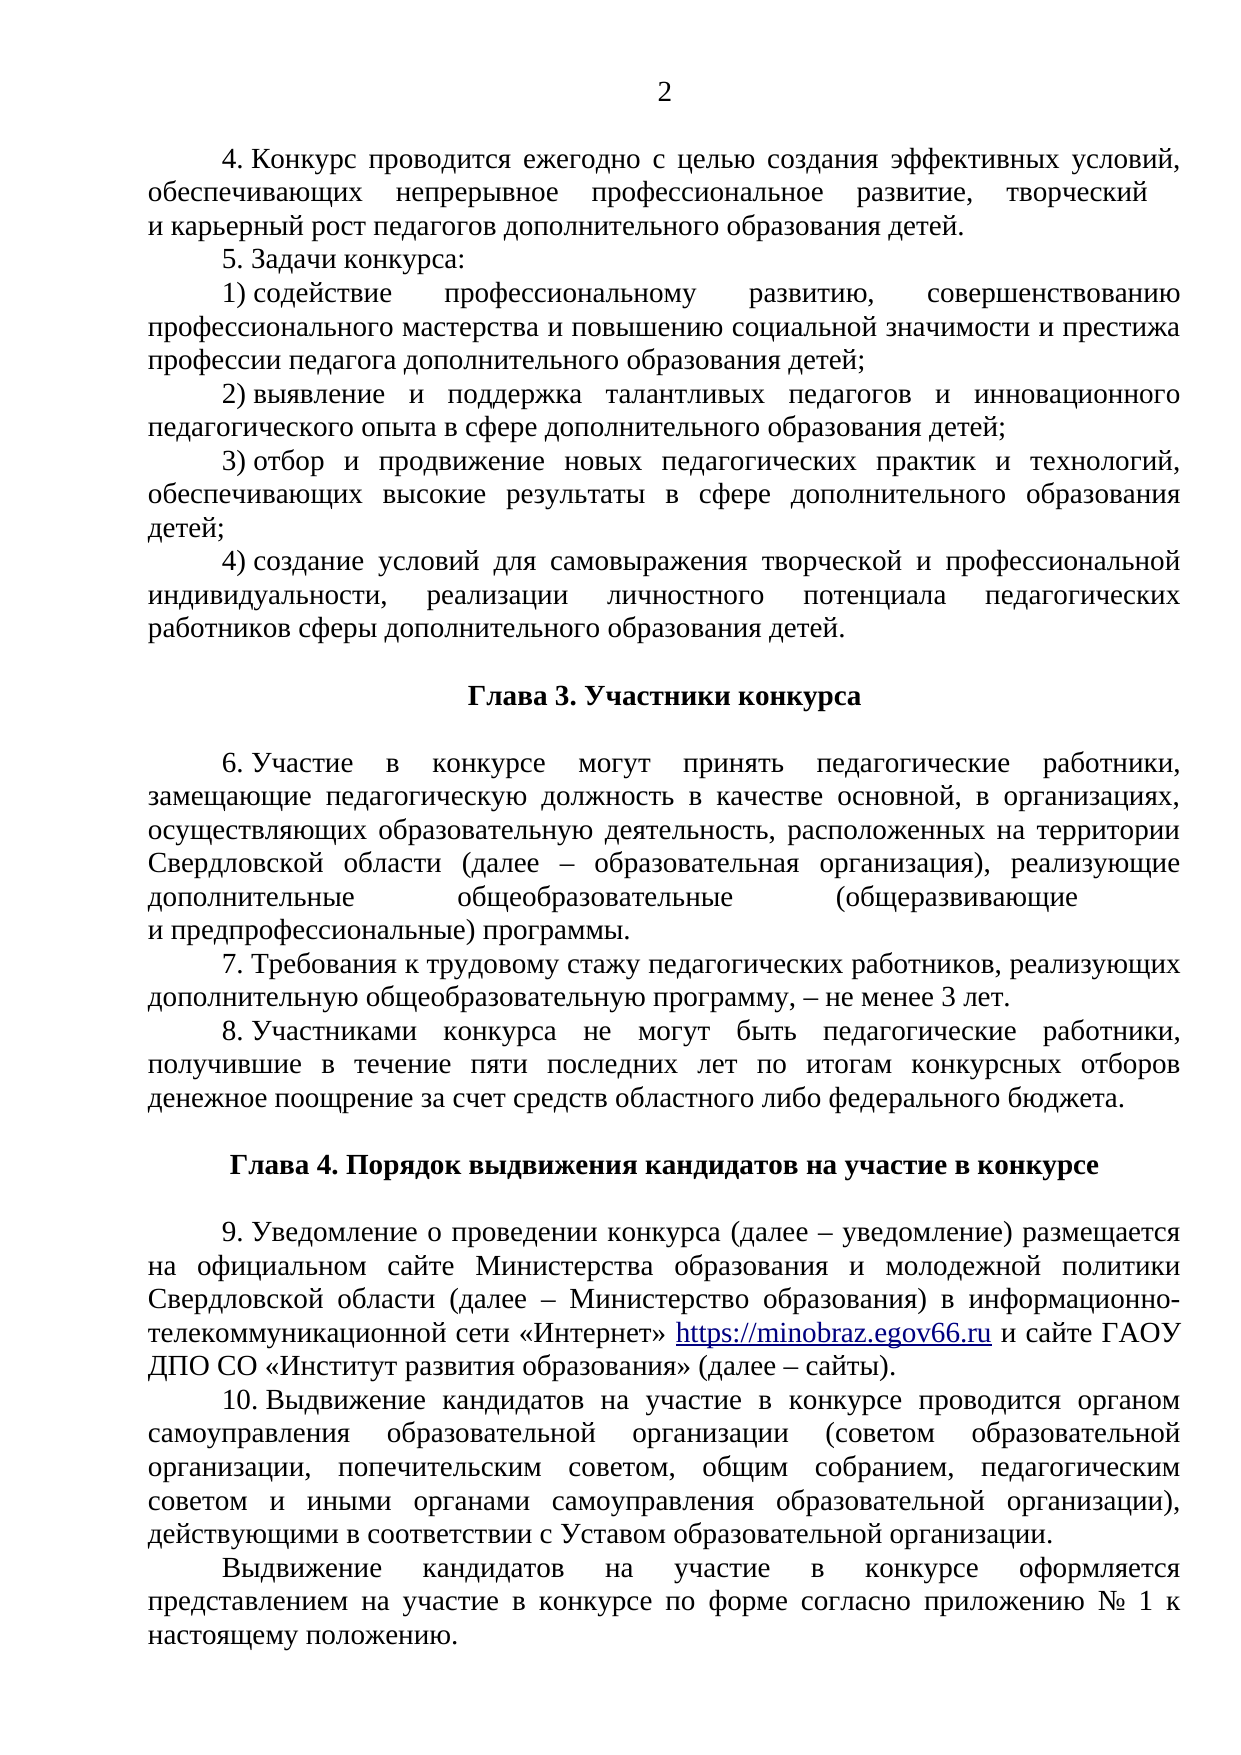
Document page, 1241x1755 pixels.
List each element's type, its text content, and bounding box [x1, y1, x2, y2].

text 4) создание условий для самовыражения творческой и профессиональной индивидуальности, реализации личностного потенциала педагогических работников сферы дополнительного образования детей. [148, 543, 1181, 644]
text Выдвижение кандидатов на участие в конкурсе оформляется представлением на участие в конкурсе по форме согласно приложению № 1 к настоящему положению. [148, 1550, 1181, 1650]
text 5. Задачи конкурса: [148, 242, 1181, 275]
text 2) выявление и поддержка талантливых педагогов и инновационного педагогического опыта в сфере дополнительного образования детей; [148, 376, 1181, 443]
text 4. Конкурс проводится ежегодно с целью создания эффективных условий, обеспечивающих непрерывное профессиональное развитие, творческий и карьерный рост педагогов дополнительного образования детей. [148, 141, 1181, 242]
text 7. Требования к трудовому стажу педагогических работников, реализующих дополнительную общеобразовательную программу, – не менее 3 лет. [148, 946, 1181, 1013]
text 1) содействие профессиональному развитию, совершенствованию профессионального мастерства и повышению социальной значимости и престижа профессии педагога дополнительного образования детей; [148, 275, 1181, 376]
text 3) отбор и продвижение новых педагогических практик и технологий, обеспечивающих высокие результаты в сфере дополнительного образования детей; [148, 443, 1181, 543]
text 9. Уведомление о проведении конкурса (далее – уведомление) размещается на официальном сайте Министерства образования и молодежной политики Свердловской области (далее – Министерство образования) в информационно-телекоммуникационной сети «Интернет» https://minobraz.egov66.ru и сайте ГАОУ ДПО СО «Институт развития образования» (далее – сайты). [148, 1214, 1181, 1382]
text 8. Участниками конкурса не могут быть педагогические работники, получившие в течение пяти последних лет по итогам конкурсных отборов денежное поощрение за счет средств областного либо федерального бюджета. [148, 1013, 1181, 1114]
text 6. Участие в конкурсе могут принять педагогические работники, замещающие педагогическую должность в качестве основной, в организациях, осуществляющих образовательную деятельность, расположенных на территории Свердловской области (далее – образовательная организация), реализующие дополнительные общеобразовательные (общеразвивающие и предпрофессиональные) программы. [148, 745, 1181, 946]
text Глава 4. Порядок выдвижения кандидатов на участие в конкурсе [148, 1147, 1181, 1181]
text Глава 3. Участники конкурса [148, 678, 1181, 711]
text 10. Выдвижение кандидатов на участие в конкурсе проводится органом самоуправления образовательной организации (советом образовательной организации, попечительским советом, общим собранием, педагогическим советом и иными органами самоуправления образовательной организации), действующими в соответствии с Уставом образовательной организации. [148, 1382, 1181, 1550]
